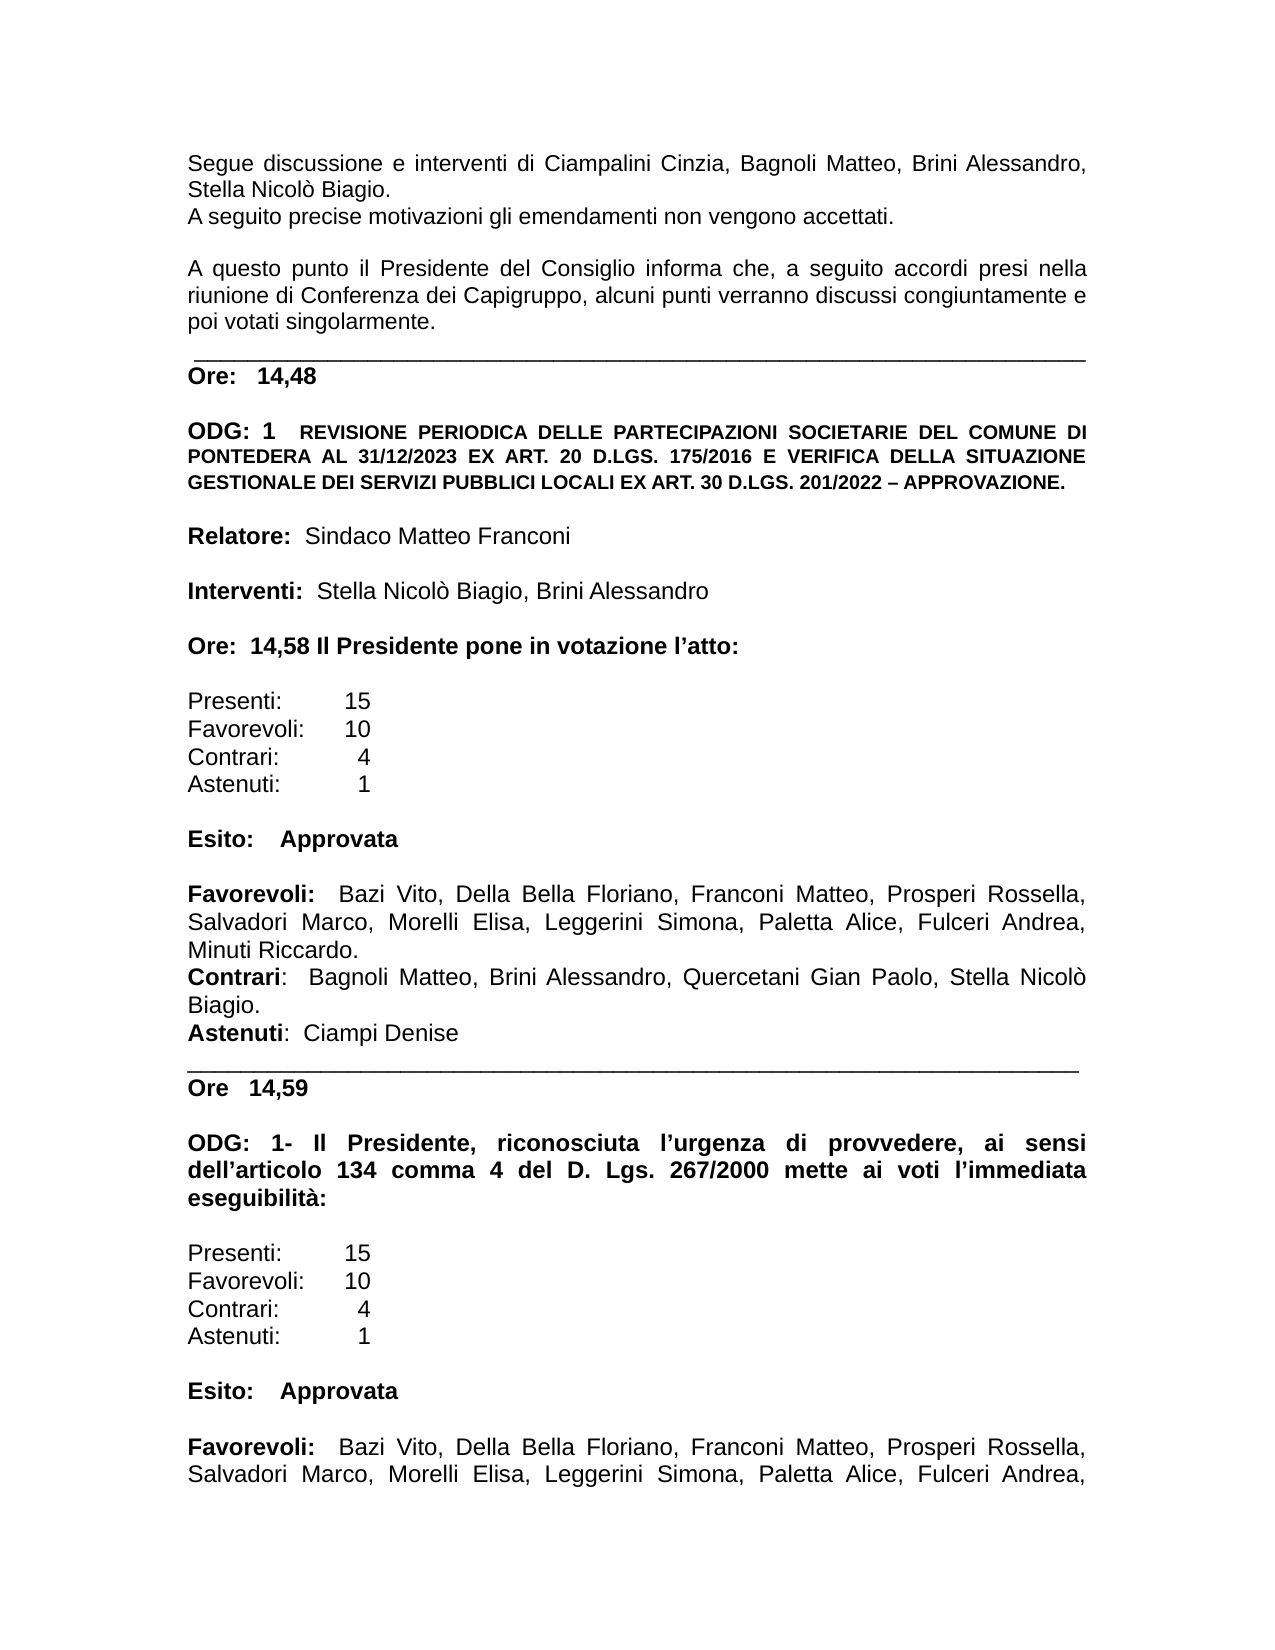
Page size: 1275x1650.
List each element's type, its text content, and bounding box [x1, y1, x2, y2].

text Favorevoli: Bazi Vito, Della Bella Floriano, Franconi Matteo, Prosperi Rossella, Salvadori Marco, Morelli Elisa, Leggerini Simona, Paletta Alice, Fulceri Andrea, Minuti Riccardo. [187, 880, 1087, 963]
text Contrari: Bagnoli Matteo, Brini Alessandro, Quercetani Gian Paolo, Stella Nicolò Biagio. [187, 963, 1087, 1018]
text Presenti: 15 [187, 1239, 1087, 1267]
text Astenuti: Ciampi Denise [187, 1018, 1087, 1046]
text ODG: 1- Il Presidente, riconosciuta l’urgenza di provvedere, ai sensi dell’articolo 134 comma 4 del D. Lgs. 267/2000 mette ai voti l’immediata eseguibilità: [187, 1129, 1087, 1212]
text Ore: 14,48 [187, 362, 1087, 390]
text Favorevoli: Bazi Vito, Della Bella Floriano, Franconi Matteo, Prosperi Rossella, Salvadori Marco, Morelli Elisa, Leggerini Simona, Paletta Alice, Fulceri Andrea, [187, 1432, 1087, 1488]
text A seguito precise motivazioni gli emendamenti non vengono accettati. [187, 203, 1087, 229]
text Ore 14,59 [187, 1074, 1087, 1101]
text Esito: Approvata [187, 825, 1087, 853]
text ___________________________________________________________________ [187, 334, 1087, 362]
text Presenti: 15 [187, 687, 1087, 715]
text Esito: Approvata [187, 1377, 1087, 1405]
text Favorevoli: 10 [187, 1267, 1087, 1294]
text Contrari: 4 [187, 1294, 1087, 1322]
text Interventi: Stella Nicolò Biagio, Brini Alessandro [187, 577, 1087, 604]
text Astenuti: 1 [187, 770, 1087, 798]
text Segue discussione e interventi di Ciampalini Cinzia, Bagnoli Matteo, Brini Alessandro, Stella Nicolò Biagio. [187, 150, 1087, 203]
text Ore: 14,58 Il Presidente pone in votazione l’atto: [187, 632, 1087, 659]
text ODG: 1 REVISIONE PERIODICA DELLE PARTECIPAZIONI SOCIETARIE DEL COMUNE DI PONTEDERA AL 31/12/2023 EX ART. 20 D.LGS. 175/2016 E VERIFICA DELLA SITUAZIONE GESTIONALE DEI SERVIZI PUBBLICI LOCALI EX ART. 30 D.LGS. 201/2022 – APPROVAZIONE. [187, 417, 1087, 494]
text A questo punto il Presidente del Consiglio informa che, a seguito accordi presi nella riunione di Conferenza dei Capigruppo, alcuni punti verranno discussi congiuntamente e poi votati singolarmente. [187, 255, 1087, 334]
text Relatore: Sindaco Matteo Franconi [187, 522, 1059, 549]
text Favorevoli: 10 [187, 715, 1087, 742]
text Astenuti: 1 [187, 1322, 1087, 1350]
text ___________________________________________________________________ [187, 1046, 1087, 1074]
text Contrari: 4 [187, 742, 1087, 770]
